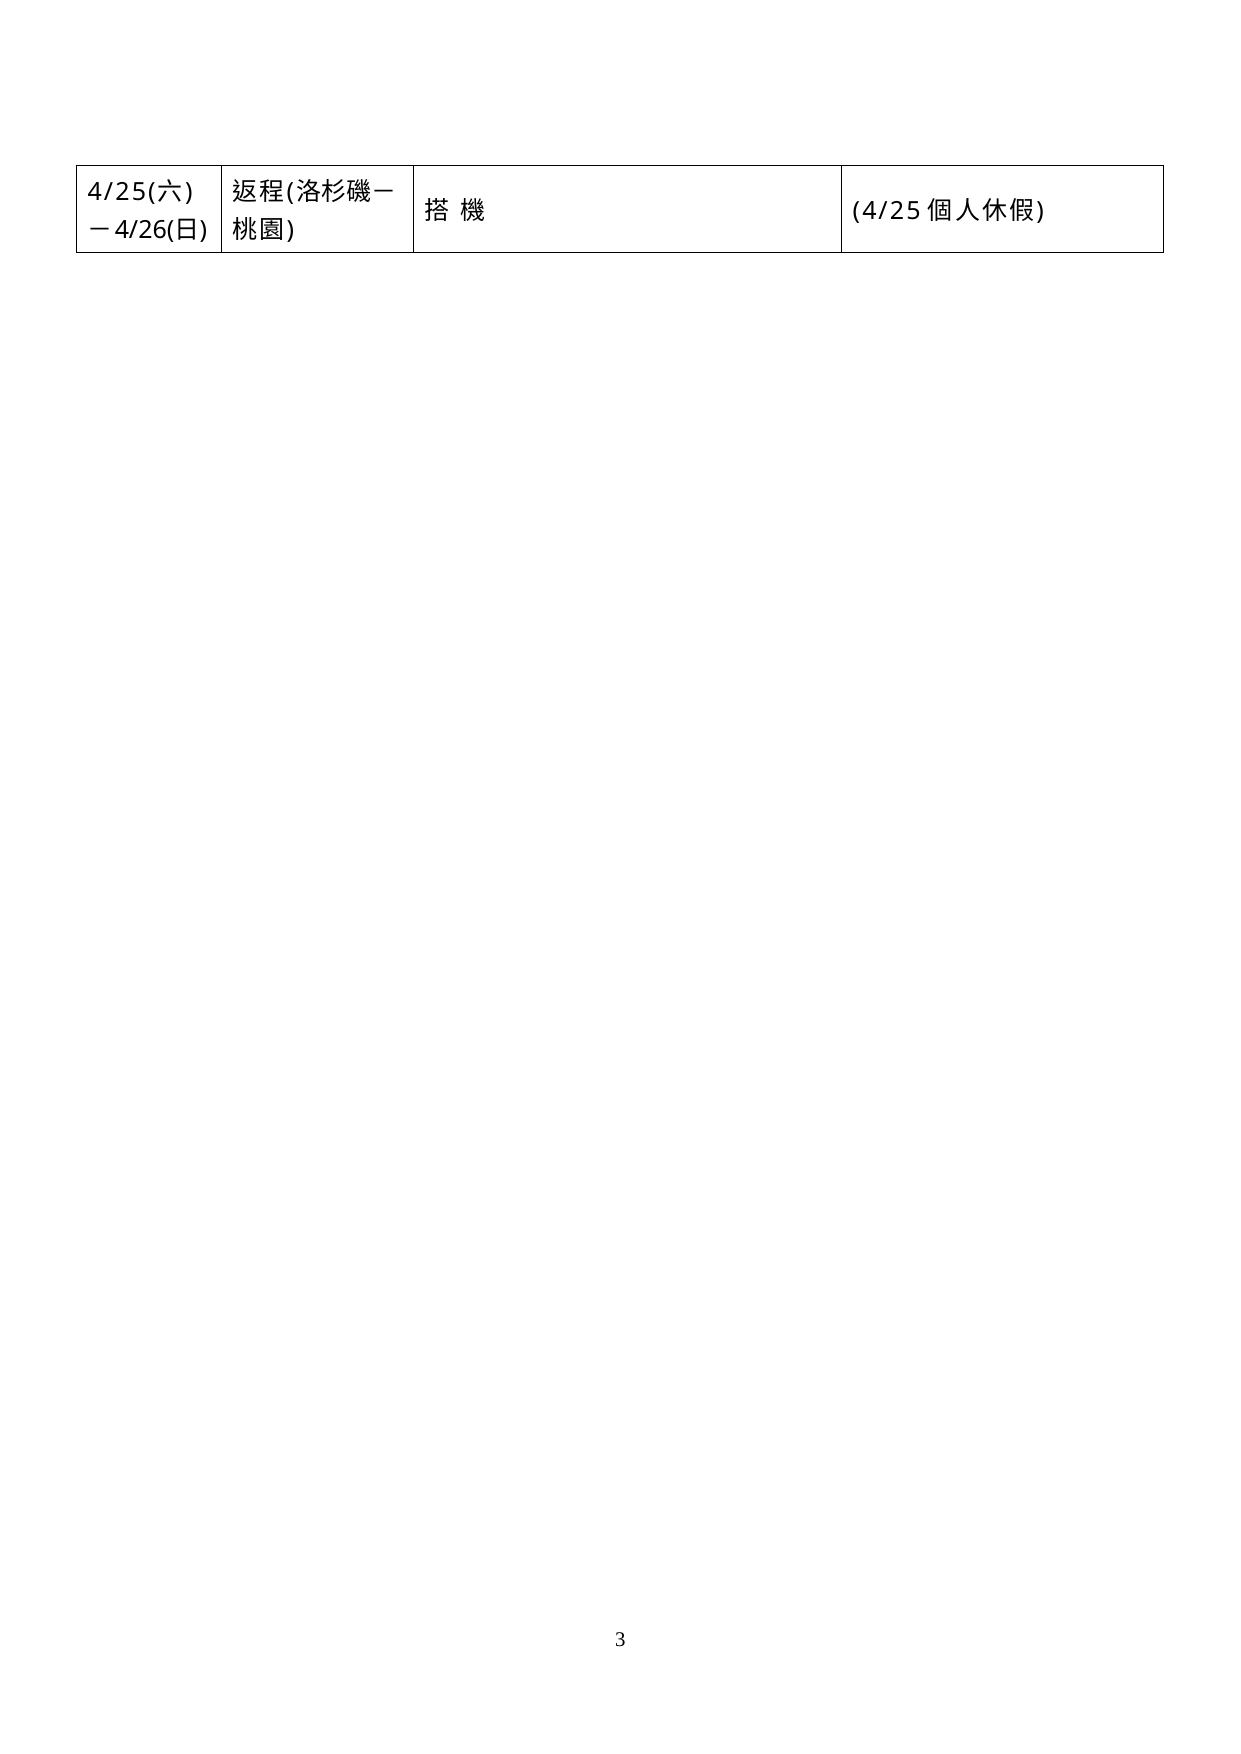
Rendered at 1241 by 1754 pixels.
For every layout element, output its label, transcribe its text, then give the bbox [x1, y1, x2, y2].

table_cell 返程(洛杉磯－桃園) [222, 166, 413, 252]
table_cell 搭 機 [414, 166, 841, 252]
table_cell 4/25(六) －4/26(日) [77, 166, 221, 252]
table_cell (4/25個人休假) [842, 166, 1163, 252]
